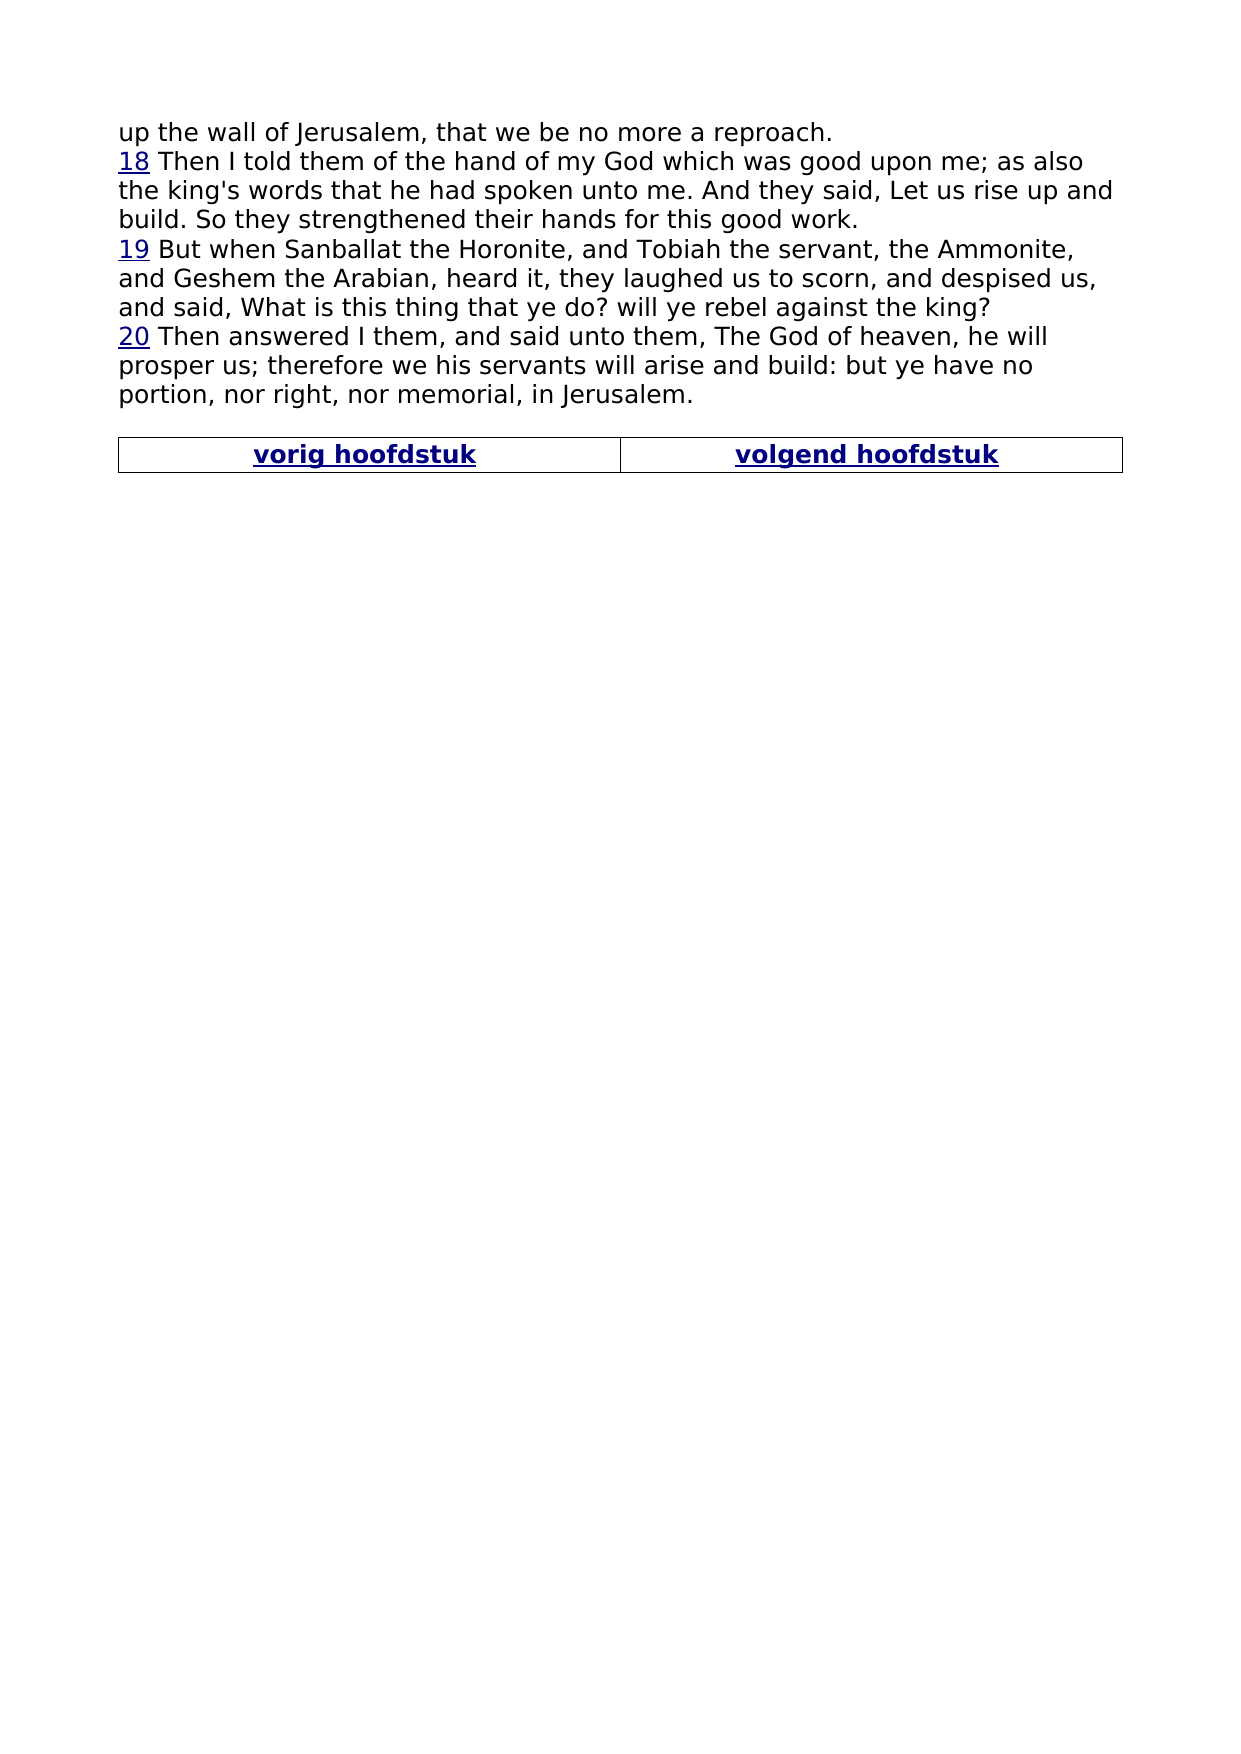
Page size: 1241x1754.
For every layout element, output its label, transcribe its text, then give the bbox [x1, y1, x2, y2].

table_header vorig hoofdstuk [119, 438, 620, 472]
text up the wall of Jerusalem, that we be no more a reproach. 18 Then I told them of the hand of my God which was good upon me; as also the king's words that he had spoken unto me. And they said, Let us rise up and build. So they strengthened their hands for this good work. 19 But when Sanballat the Horonite, and Tobiah the servant, the Ammonite, and Geshem the Arabian, heard it, they laughed us to scorn, and despised us, and said, What is this thing that ye do? will ye rebel against the king? 20 Then answered I them, and said unto them, The God of heaven, he will prosper us; therefore we his servants will arise and build: but ye have no portion, nor right, nor memorial, in Jerusalem. [118, 118, 1122, 410]
table_header volgend hoofdstuk [621, 438, 1122, 472]
